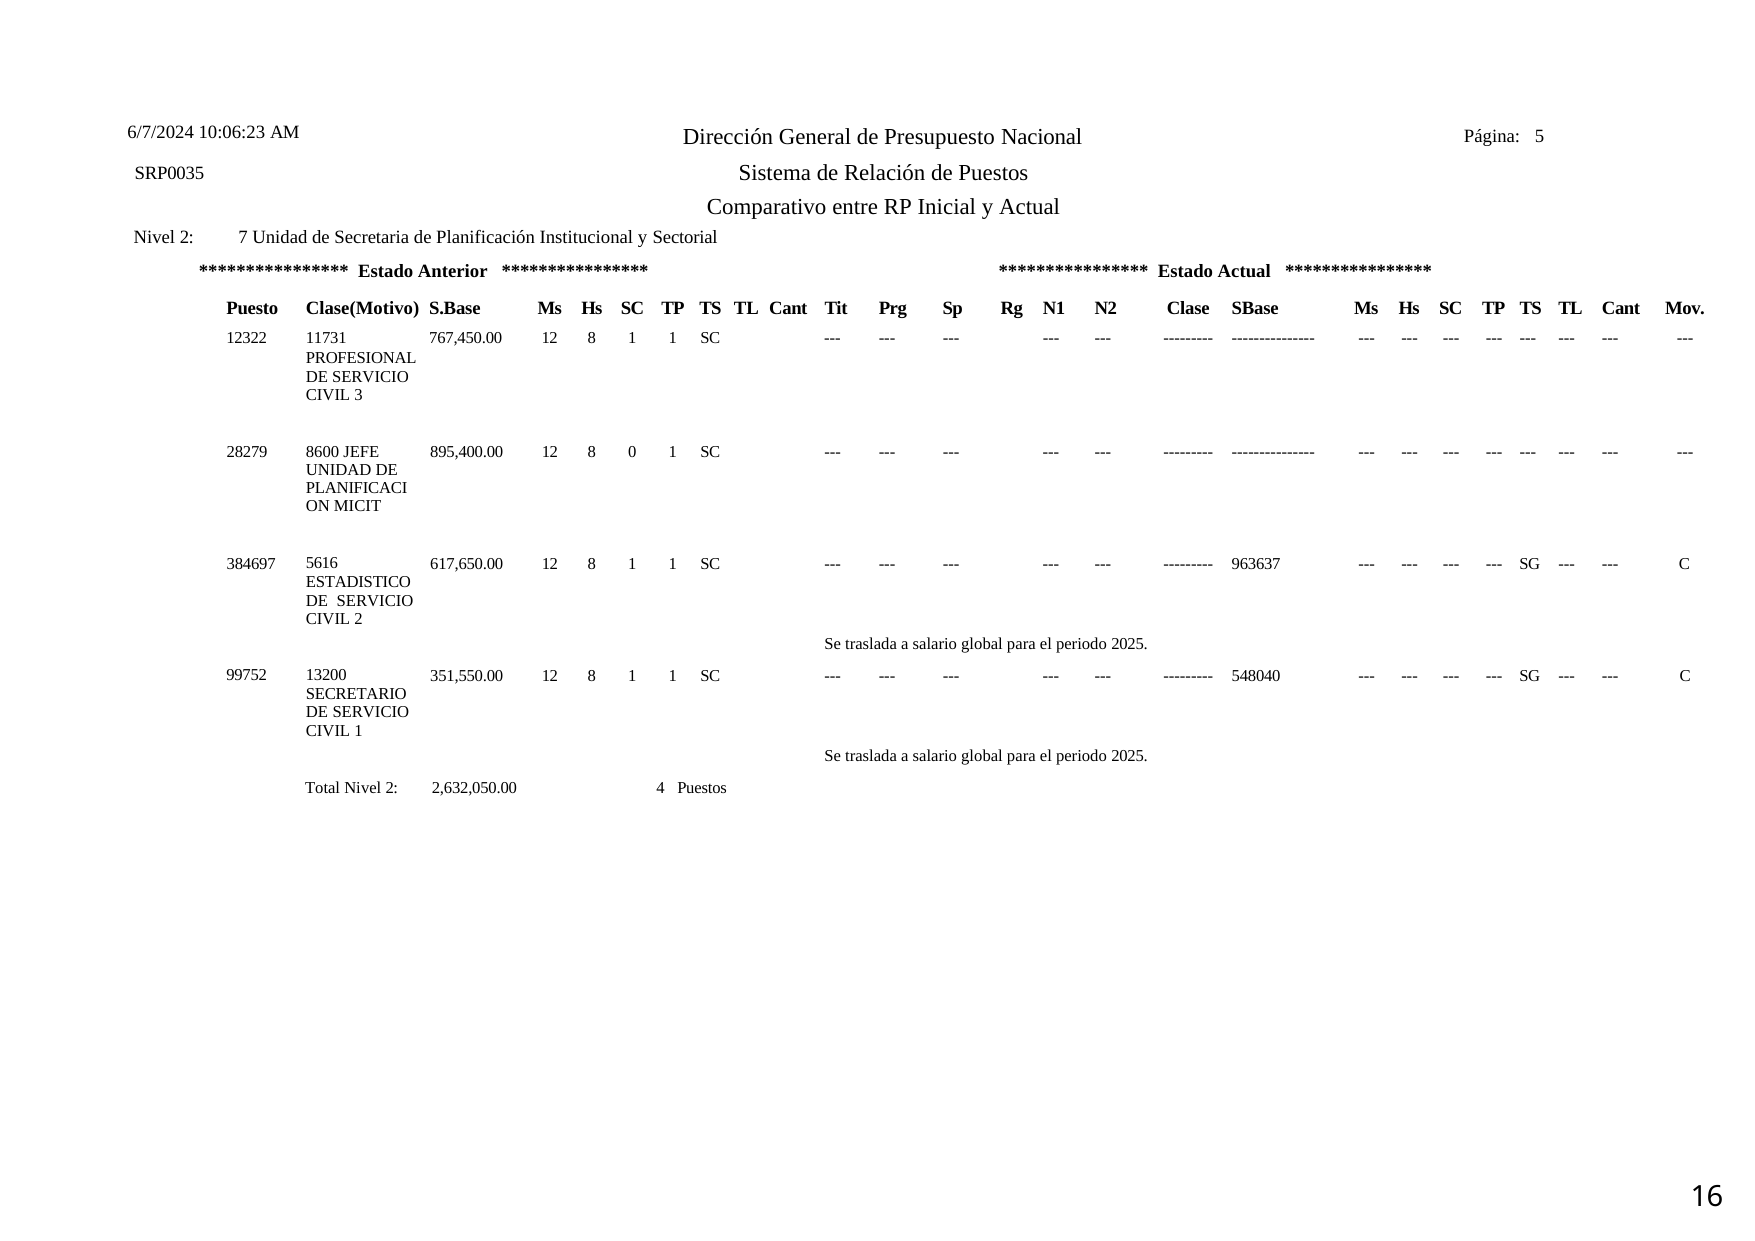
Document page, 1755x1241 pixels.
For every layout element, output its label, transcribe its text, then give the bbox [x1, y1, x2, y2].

table_cell --- [981, 655, 1079, 740]
table_cell C [1654, 536, 1712, 628]
table_cell 1 [612, 325, 653, 349]
table_cell --- [1079, 424, 1139, 536]
table_cell 895,400.00 [424, 424, 521, 536]
table_header Puesto Clase(Motivo) S.Base Ms [221, 298, 572, 325]
table_header N1 [1032, 298, 1079, 325]
table_cell SC [692, 325, 727, 349]
table_header TS [1513, 298, 1550, 325]
table_header Mov. [1654, 298, 1712, 325]
table_cell 351,550.00 [424, 655, 521, 740]
table_cell SC [692, 655, 727, 740]
table_cell --- [863, 536, 924, 628]
table_cell --- [1032, 325, 1079, 349]
table_cell [1334, 350, 1388, 424]
table_cell --- [1593, 424, 1653, 536]
table_header Ms [1334, 298, 1388, 325]
table_cell 1 [653, 536, 692, 628]
table_cell --- C [1593, 655, 1712, 740]
table_cell 0 [612, 424, 653, 536]
table_cell --- [1472, 424, 1513, 536]
table_cell [424, 350, 521, 424]
table_cell --- [863, 424, 924, 536]
table_cell --------------- [1222, 424, 1334, 536]
table_cell --- [1550, 655, 1593, 740]
table_cell 1 [653, 325, 692, 349]
table_cell SC [692, 424, 727, 536]
table_cell --- [1429, 424, 1472, 536]
table_cell --- [863, 325, 924, 349]
table_header TS [692, 298, 727, 325]
table_cell 99752 13200 SECRETARIO DE SERVICIO CIVIL 1 [221, 655, 424, 740]
table_cell --- [1429, 655, 1472, 740]
table_cell 28279 [221, 424, 291, 536]
table_cell --------- [1139, 536, 1222, 628]
table_cell 8 [572, 325, 612, 349]
table_cell --- [728, 655, 863, 740]
table_cell [728, 325, 816, 349]
table_cell --------------- [1222, 325, 1334, 349]
table_header Clase [1139, 298, 1222, 325]
table_cell [1593, 350, 1653, 424]
table_cell --- [1079, 655, 1139, 740]
table_cell --- [728, 536, 863, 628]
table_cell [521, 350, 572, 424]
table_cell [1222, 350, 1334, 424]
table_cell [572, 350, 612, 424]
table_cell --------- [1139, 424, 1222, 536]
table_cell --- [1550, 536, 1593, 628]
table_cell --- [1388, 536, 1429, 628]
table_cell Se traslada a salario global para el periodo 2025. [221, 740, 1712, 767]
table_cell SG [1513, 655, 1550, 740]
table_cell --- [816, 325, 863, 349]
table_cell [981, 325, 1032, 349]
table_cell --- [863, 655, 924, 740]
table_header Hs [1388, 298, 1429, 325]
table_cell 617,650.00 [424, 536, 521, 628]
table_cell --- [925, 655, 981, 740]
table_cell 8 [572, 655, 612, 740]
table_cell PROFESIONAL DE SERVICIO CIVIL 3 [291, 350, 424, 424]
table_cell [728, 350, 863, 424]
table_cell --- [1472, 655, 1513, 740]
table_cell --- [1513, 325, 1550, 349]
table_cell --- [1334, 325, 1388, 349]
table_cell [1513, 350, 1550, 424]
table_cell --- [1079, 325, 1139, 349]
table_cell --- [1513, 424, 1550, 536]
table_cell [1654, 350, 1712, 424]
table_cell SC [692, 536, 727, 628]
table_cell --- [1472, 536, 1513, 628]
table_header TP [1472, 298, 1513, 325]
table_cell [1139, 350, 1222, 424]
table_cell --- [1550, 424, 1593, 536]
table_cell [1388, 350, 1429, 424]
table_header Hs [572, 298, 612, 325]
table_cell --- [1079, 536, 1139, 628]
table_cell 12322 11731 767,450.00 12 [221, 325, 572, 349]
table_cell [1550, 350, 1593, 424]
table_cell --------- [1139, 655, 1222, 740]
table_cell 12 [521, 424, 572, 536]
table_header TL [1550, 298, 1593, 325]
table_header Tit [816, 298, 863, 325]
table_cell [1079, 350, 1139, 424]
table_cell 5616 ESTADISTICO DE SERVICIO CIVIL 2 [291, 536, 424, 628]
list Unidad de Secretaria de Planificación Institucional y Sectorial [238, 226, 1621, 247]
table_cell 8 [572, 424, 612, 536]
table_cell --- [925, 325, 981, 349]
text Total Nivel 2: 2,632,050.00 4 Puestos [305, 777, 1621, 797]
table_cell --- [1388, 655, 1429, 740]
table_cell [1429, 350, 1472, 424]
table_header Cant [1593, 298, 1653, 325]
table_cell [692, 350, 727, 424]
table_cell 1 [612, 536, 653, 628]
table_cell --- [925, 424, 981, 536]
table_cell --- [1593, 325, 1653, 349]
table_cell --- [1472, 325, 1513, 349]
table_header Prg [863, 298, 924, 325]
table_cell --- [1334, 424, 1388, 536]
text **************** Estado Anterior **************** **************** Estado Actual **************** [198, 260, 1621, 281]
table_header SBase [1222, 298, 1334, 325]
table_cell --- [1388, 325, 1429, 349]
table_cell 963637 [1222, 536, 1334, 628]
table_cell 1 [653, 424, 692, 536]
table_cell [925, 350, 981, 424]
table_cell 384697 [221, 536, 291, 628]
table_cell --- [728, 424, 863, 536]
table_cell 1 [612, 655, 653, 740]
table_cell --- [925, 536, 981, 628]
table_cell --- [1388, 424, 1429, 536]
table_cell 12 [521, 655, 572, 740]
table_cell [221, 350, 291, 424]
table_cell --- [1593, 536, 1653, 628]
table_cell 12 [521, 536, 572, 628]
table_cell --- [1654, 424, 1712, 536]
table_header SC [1429, 298, 1472, 325]
table_cell [863, 350, 924, 424]
table_cell --------- [1139, 325, 1222, 349]
table_cell --- [1334, 536, 1388, 628]
table_cell --- [1550, 325, 1593, 349]
table_cell [653, 350, 692, 424]
table_header TL Cant [728, 298, 816, 325]
table_header SC [612, 298, 653, 325]
table_cell 8600 JEFE UNIDAD DE PLANIFICACI ON MICIT [291, 424, 424, 536]
table_cell SG [1513, 536, 1550, 628]
table_cell Se traslada a salario global para el periodo 2025. [221, 628, 1712, 655]
table_cell --- [1654, 325, 1712, 349]
table_header Rg [981, 298, 1032, 325]
table_cell [612, 350, 653, 424]
text Nivel 2: [133, 226, 194, 247]
table_cell --- [981, 424, 1079, 536]
table_header N2 [1079, 298, 1139, 325]
table_cell 1 [653, 655, 692, 740]
table_header Sp [925, 298, 981, 325]
table_cell --- [1334, 655, 1388, 740]
table_cell [981, 350, 1079, 424]
table_cell [1472, 350, 1513, 424]
table_header TP [653, 298, 692, 325]
table_cell --- [981, 536, 1079, 628]
table_cell --- [1429, 536, 1472, 628]
table_cell --- [1429, 325, 1472, 349]
table_cell 8 [572, 536, 612, 628]
table_cell 548040 [1222, 655, 1334, 740]
